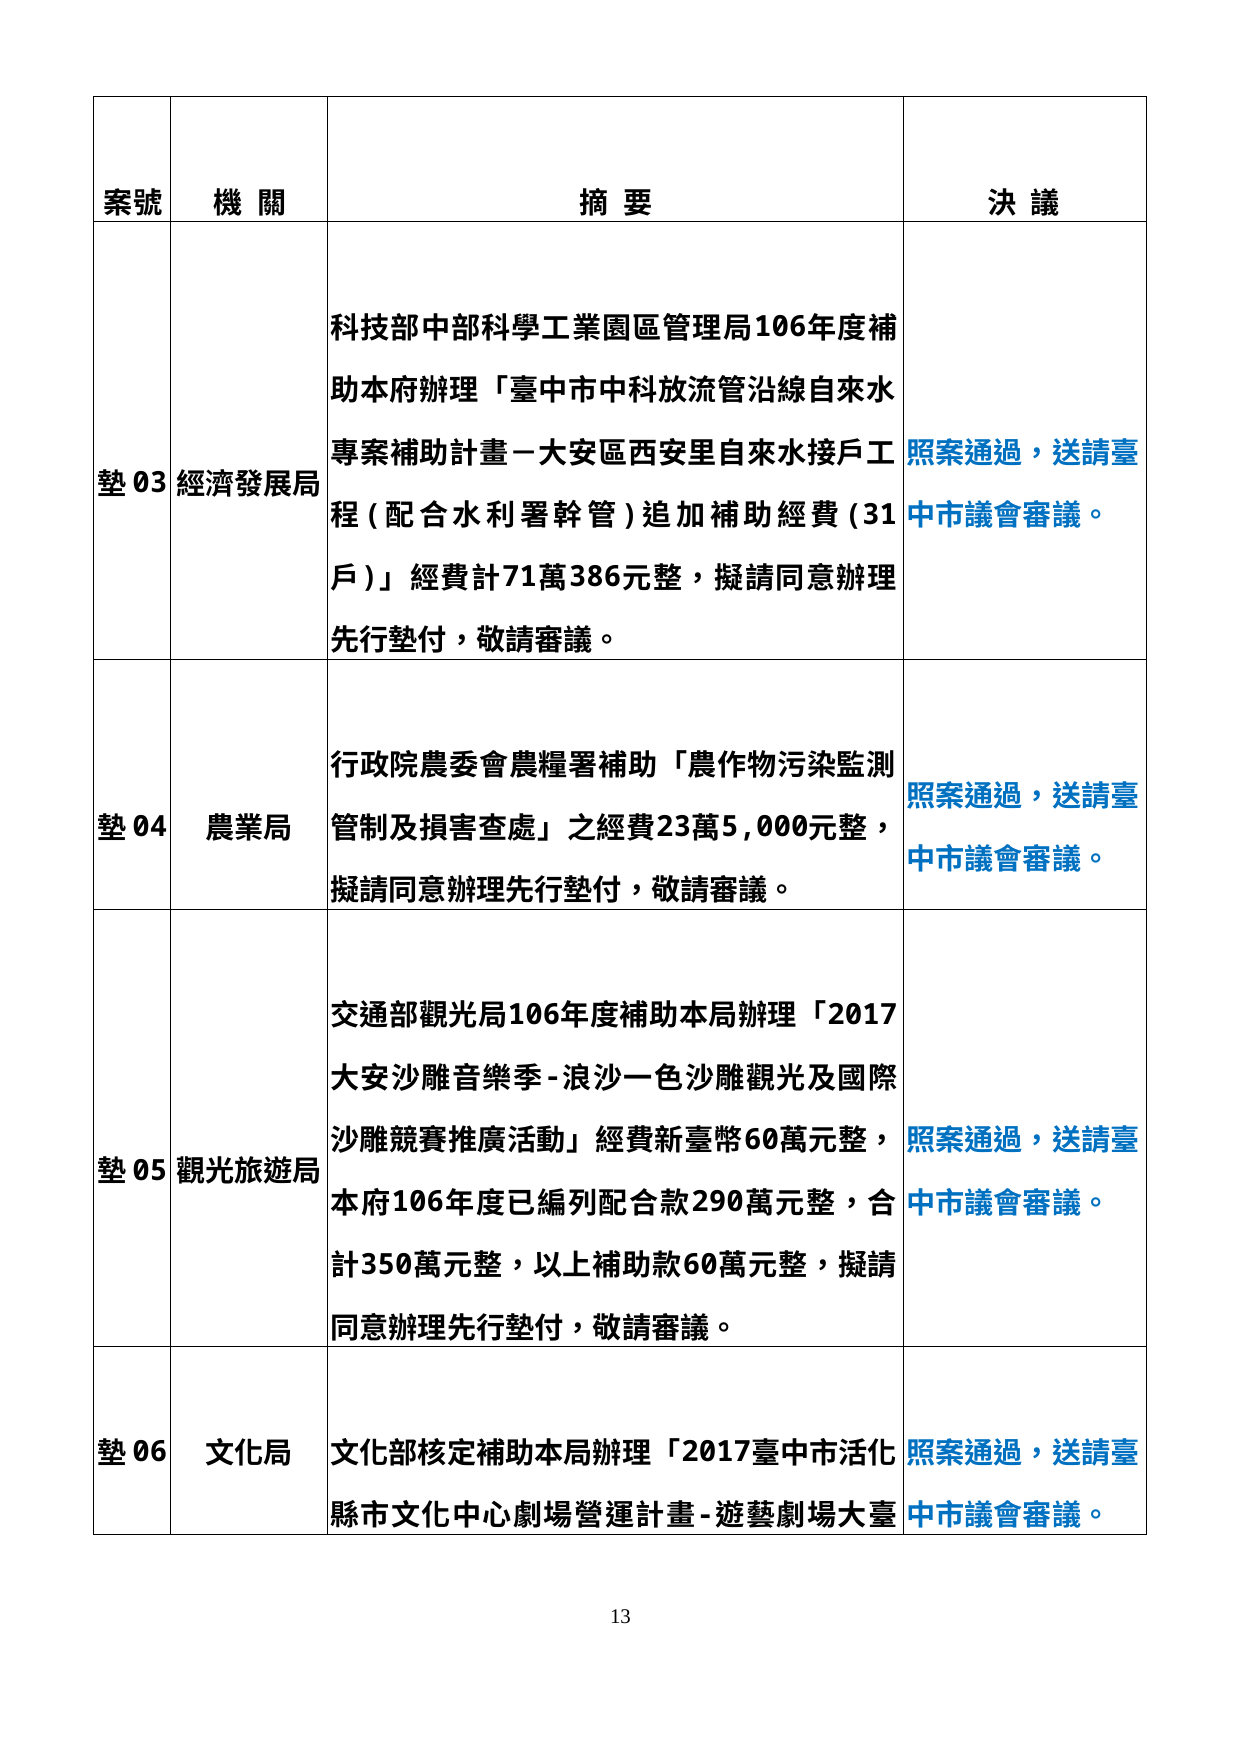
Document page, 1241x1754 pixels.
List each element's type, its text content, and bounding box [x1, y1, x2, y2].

table_cell 文化局 [171, 1347, 327, 1534]
table_cell 照案通過，送請臺中市議會審議。 [904, 1347, 1146, 1534]
table_cell 經濟發展局 [171, 222, 327, 659]
table_cell 文化部核定補助本局辦理「2017臺中市活化縣市文化中心劇場營運計畫-遊藝劇場大臺 [328, 1347, 903, 1534]
table_cell 墊05 [94, 910, 170, 1346]
table_cell 墊06 [94, 1347, 170, 1534]
table_cell 行政院農委會農糧署補助「農作物污染監測管制及損害查處」之經費23萬5,000元整，擬請同意辦理先行墊付，敬請審議。 [328, 660, 903, 909]
table_cell 照案通過，送請臺中市議會審議。 [904, 660, 1146, 909]
table_cell 觀光旅遊局 [171, 910, 327, 1346]
table_cell 科技部中部科學工業園區管理局106年度補助本府辦理「臺中市中科放流管沿線自來水專案補助計畫－大安區西安里自來水接戶工程(配合水利署幹管)追加補助經費(31戶)」經費計71萬386元整，擬請同意辦理先行墊付，敬請審議。 [328, 222, 903, 659]
table_cell 墊04 [94, 660, 170, 909]
table_cell 照案通過，送請臺中市議會審議。 [904, 222, 1146, 659]
table_cell 墊03 [94, 222, 170, 659]
table_header 摘 要 [328, 97, 903, 221]
table_cell 照案通過，送請臺中市議會審議。 [904, 910, 1146, 1346]
table_header 決 議 [904, 97, 1146, 221]
table_header 機 關 [171, 97, 327, 221]
table_cell 農業局 [171, 660, 327, 909]
table_header 案號 [94, 97, 170, 221]
table_cell 交通部觀光局106年度補助本局辦理「2017大安沙雕音樂季-浪沙一色沙雕觀光及國際沙雕競賽推廣活動」經費新臺幣60萬元整，本府106年度已編列配合款290萬元整，合計350萬元整，以上補助款60萬元整，擬請同意辦理先行墊付，敬請審議。 [328, 910, 903, 1346]
